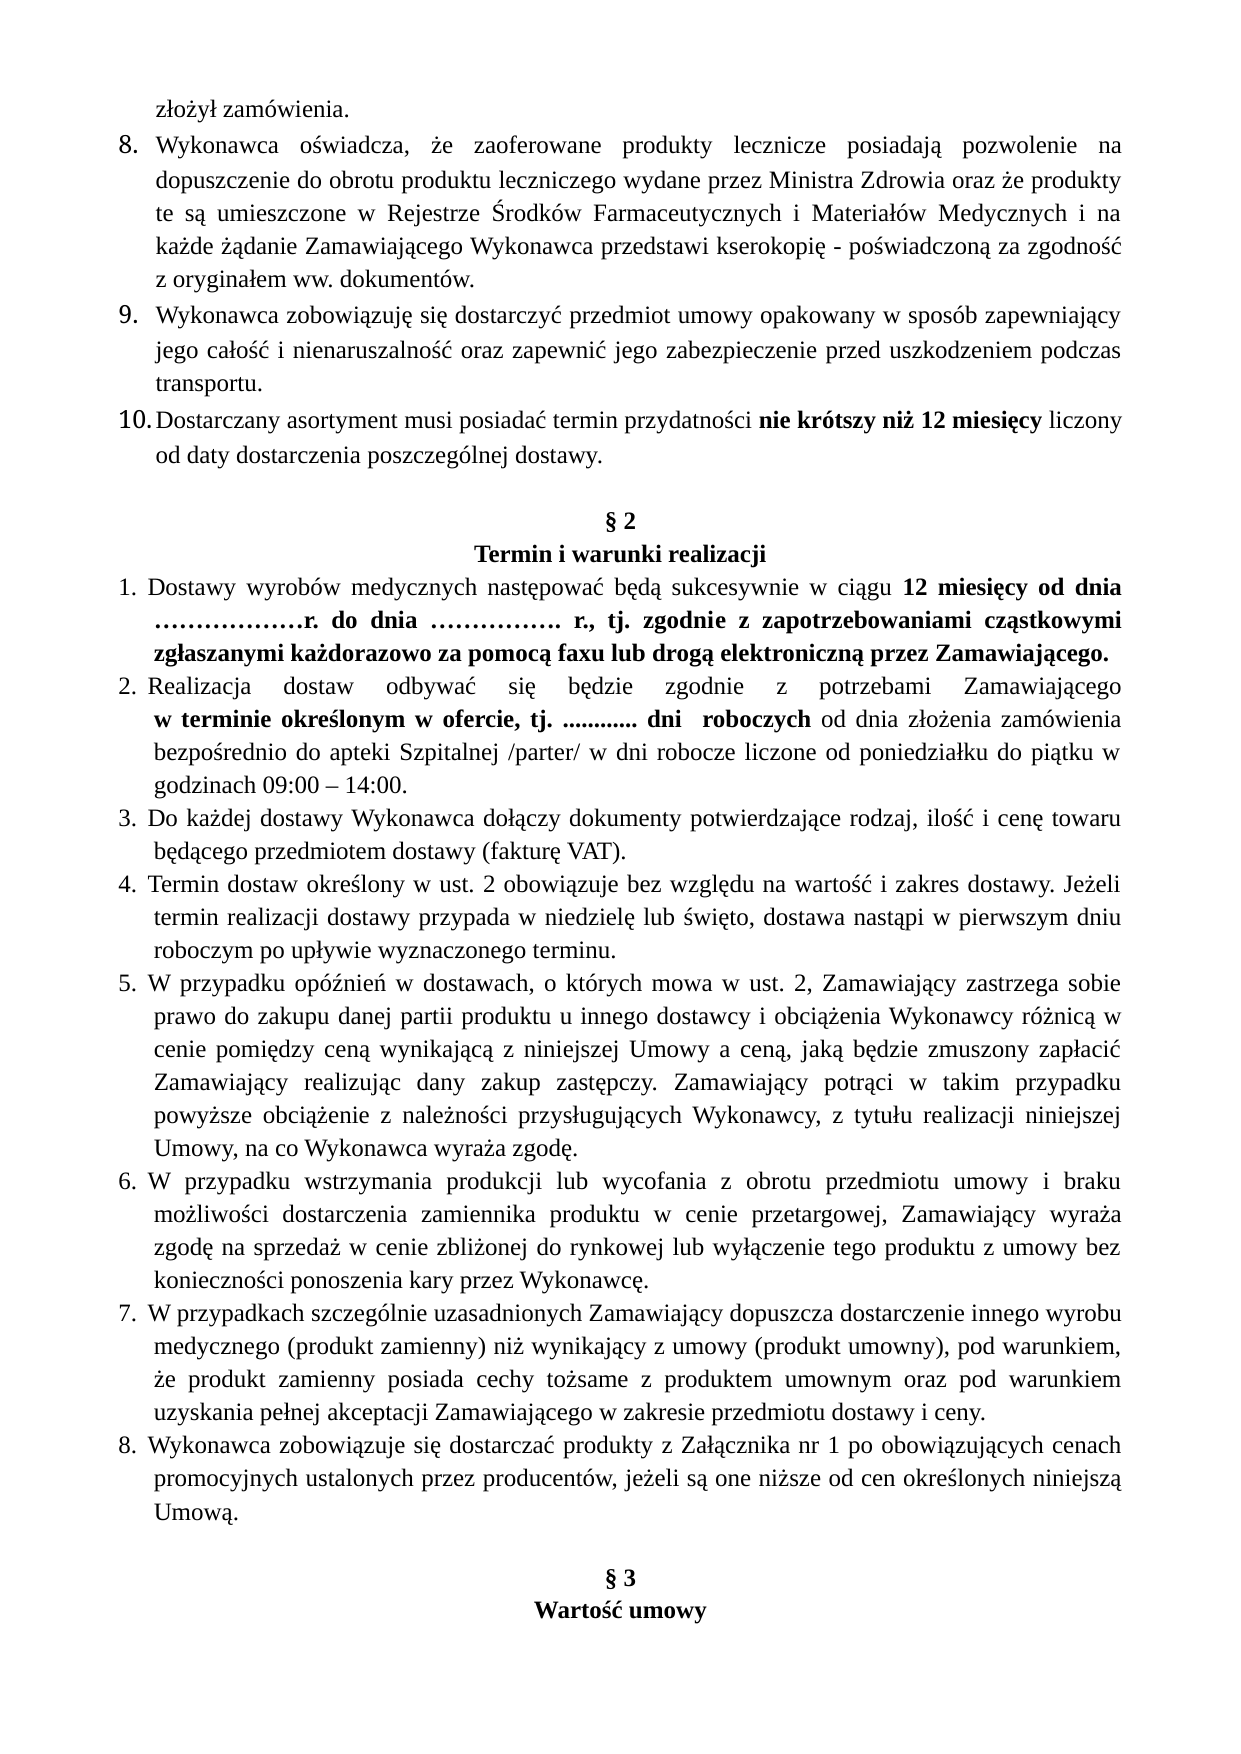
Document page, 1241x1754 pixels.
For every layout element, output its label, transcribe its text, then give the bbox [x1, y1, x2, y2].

list W przypadkach szczególnie uzasadnionych Zamawiający dopuszcza dostarczenie innego wyrobu medycznego (produkt zamienny) niż wynikający z umowy (produkt umowny), pod warunkiem, że produkt zamienny posiada cechy tożsame z produktem umownym oraz pod warunkiem uzyskania pełnej akceptacji Zamawiającego w zakresie przedmiotu dostawy i ceny. [118, 1298, 1122, 1426]
text Termin i warunki realizacji [118, 539, 1122, 568]
list Wykonawca zobowiązuję się dostarczyć przedmiot umowy opakowany w sposób zapewniający jego całość i nienaruszalność oraz zapewnić jego zabezpieczenie przed uszkodzeniem podczas transportu. [118, 297, 1122, 397]
text § 2 [118, 506, 1122, 535]
list Dostarczany asortyment musi posiadać termin przydatności nie krótszy niż 12 miesięcy liczony od daty dostarczenia poszczególnej dostawy. [118, 402, 1122, 469]
list Termin dostaw określony w ust. 2 obowiązuje bez względu na wartość i zakres dostawy. Jeżeli termin realizacji dostawy przypada w niedzielę lub święto, dostawa nastąpi w pierwszym dniu roboczym po upływie wyznaczonego terminu. [118, 869, 1122, 964]
list Do każdej dostawy Wykonawca dołączy dokumenty potwierdzające rodzaj, ilość i cenę towaru będącego przedmiotem dostawy (fakturę VAT). [118, 803, 1122, 865]
text Wartość umowy [118, 1596, 1122, 1624]
list W przypadku opóźnień w dostawach, o których mowa w ust. 2, Zamawiający zastrzega sobie prawo do zakupu danej partii produktu u innego dostawcy i obciążenia Wykonawcy różnicą w cenie pomiędzy ceną wynikającą z niniejszej Umowy a ceną, jaką będzie zmuszony zapłacić Zamawiający realizując dany zakup zastępczy. Zamawiający potrąci w takim przypadku powyższe obciążenie z należności przysługujących Wykonawcy, z tytułu realizacji niniejszej Umowy, na co Wykonawca wyraża zgodę. [118, 968, 1122, 1162]
list Wykonawca oświadcza, że zaoferowane produkty lecznicze posiadają pozwolenie na dopuszczenie do obrotu produktu leczniczego wydane przez Ministra Zdrowia oraz że produkty te są umieszczone w Rejestrze Środków Farmaceutycznych i Materiałów Medycznych i na każde żądanie Zamawiającego Wykonawca przedstawi kserokopię - poświadczoną za zgodność z oryginałem ww. dokumentów. [118, 127, 1122, 293]
list W przypadku wstrzymania produkcji lub wycofania z obrotu przedmiotu umowy i braku możliwości dostarczenia zamiennika produktu w cenie przetargowej, Zamawiający wyraża zgodę na sprzedaż w cenie zbliżonej do rynkowej lub wyłączenie tego produktu z umowy bez konieczności ponoszenia kary przez Wykonawcę. [118, 1166, 1122, 1294]
list Wykonawca zobowiązuje się dostarczać produkty z Załącznika nr 1 po obowiązujących cenach promocyjnych ustalonych przez producentów, jeżeli są one niższe od cen określonych niniejszą Umową. [118, 1431, 1122, 1525]
list złożył zamówienia. [118, 94, 1122, 122]
text § 3 [118, 1563, 1122, 1591]
list Realizacja dostaw odbywać się będzie zgodnie z potrzebami Zamawiającego w terminie określonym w ofercie, tj. ............ dni roboczych od dnia złożenia zamówienia bezpośrednio do apteki Szpitalnej /parter/ w dni robocze liczone od poniedziałku do piątku w godzinach 09:00 – 14:00. [118, 671, 1122, 799]
list Dostawy wyrobów medycznych następować będą sukcesywnie w ciągu 12 miesięcy od dnia ………………r. do dnia ……………. r., tj. zgodnie z zapotrzebowaniami cząstkowymi zgłaszanymi każdorazowo za pomocą faxu lub drogą elektroniczną przez Zamawiającego. [118, 572, 1122, 667]
